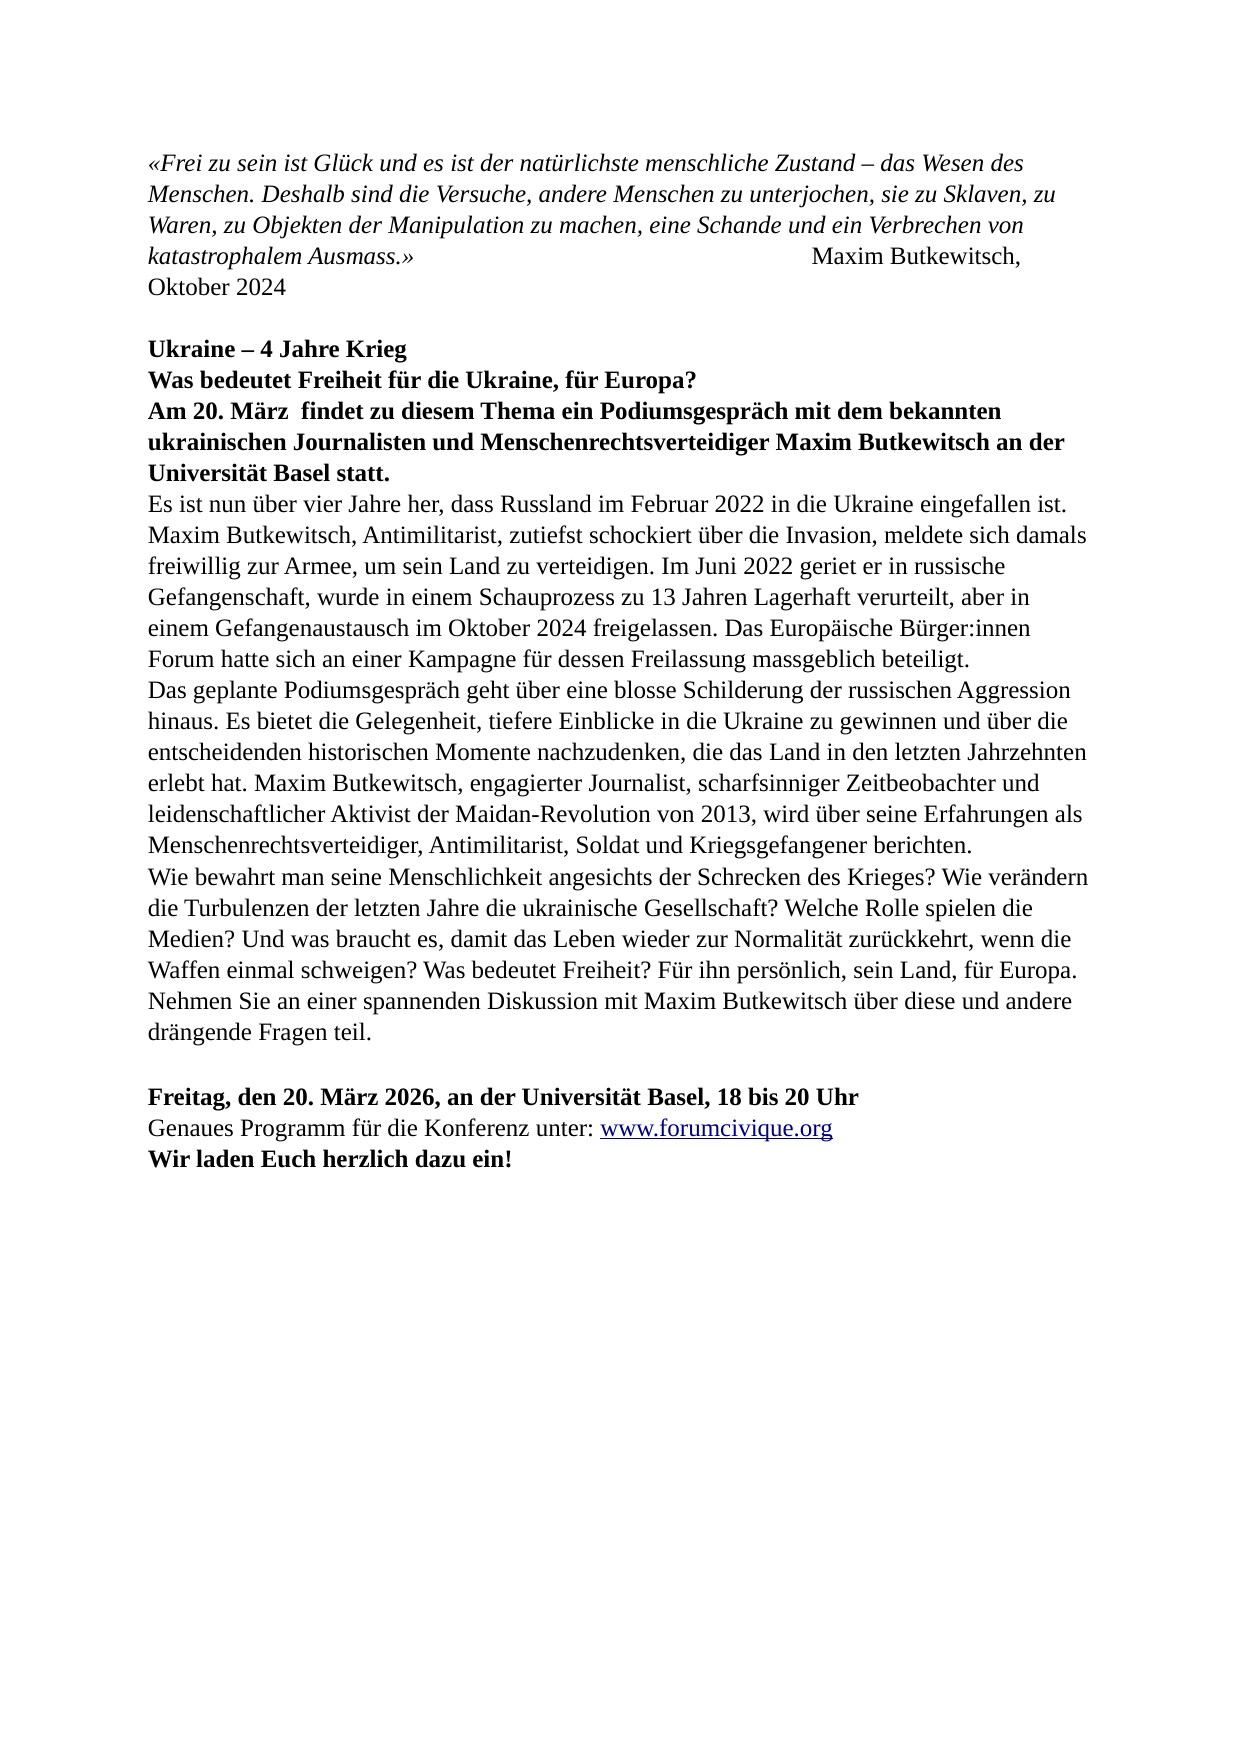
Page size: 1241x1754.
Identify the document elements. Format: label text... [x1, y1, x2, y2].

text Wir laden Euch herzlich dazu ein! [148, 1144, 1093, 1172]
text Freitag, den 20. März 2026, an der Universität Basel, 18 bis 20 Uhr [148, 1082, 1093, 1110]
text Was bedeutet Freiheit für die Ukraine, für Europa? [148, 365, 1093, 394]
text Am 20. März findet zu diesem Thema ein Podiumsgespräch mit dem bekannten ukrainischen Journalisten und Menschenrechtsverteidiger Maxim Butkewitsch an der Universität Basel statt. [148, 396, 1093, 487]
text Genaues Programm für die Konferenz unter: www.forumcivique.org [148, 1113, 1093, 1141]
text Wie bewahrt man seine Menschlichkeit angesichts der Schrecken des Krieges? Wie verändern die Turbulenzen der letzten Jahre die ukrainische Gesellschaft? Welche Rolle spielen die Medien? Und was braucht es, damit das Leben wieder zur Normalität zurückkehrt, wenn die Waffen einmal schweigen? Was bedeutet Freiheit? Für ihn persönlich, sein Land, für Europa. Nehmen Sie an einer spannenden Diskussion mit Maxim Butkewitsch über diese und andere drängende Fragen teil. [148, 862, 1093, 1046]
text Das geplante Podiumsgespräch geht über eine blosse Schilderung der russischen Aggression hinaus. Es bietet die Gelegenheit, tiefere Einblicke in die Ukraine zu gewinnen und über die entscheidenden historischen Momente nachzudenken, die das Land in den letzten Jahrzehnten erlebt hat. Maxim Butkewitsch, engagierter Journalist, scharfsinniger Zeitbeobachter und leidenschaftlicher Aktivist der Maidan-Revolution von 2013, wird über seine Erfahrungen als Menschenrechtsverteidiger, Antimilitarist, Soldat und Kriegsgefangener berichten. [148, 675, 1093, 859]
text Ukraine – 4 Jahre Krieg [148, 334, 1093, 363]
text «Frei zu sein ist Glück und es ist der natürlichste menschliche Zustand – das Wesen des Menschen. Deshalb sind die Versuche, andere Menschen zu unterjochen, sie zu Sklaven, zu Waren, zu Objekten der Manipulation zu machen, eine Schande und ein Verbrechen von katastrophalem Ausmass.» Maxim Butkewitsch, Oktober 2024 [148, 148, 1093, 301]
text Es ist nun über vier Jahre her, dass Russland im Februar 2022 in die Ukraine eingefallen ist. Maxim Butkewitsch, Antimilitarist, zutiefst schockiert über die Invasion, meldete sich damals freiwillig zur Armee, um sein Land zu verteidigen. Im Juni 2022 geriet er in russische Gefangenschaft, wurde in einem Schauprozess zu 13 Jahren Lagerhaft verurteilt, aber in einem Gefangenaustausch im Oktober 2024 freigelassen. Das Europäische Bürger:innen Forum hatte sich an einer Kampagne für dessen Freilassung massgeblich beteiligt. [148, 489, 1093, 673]
